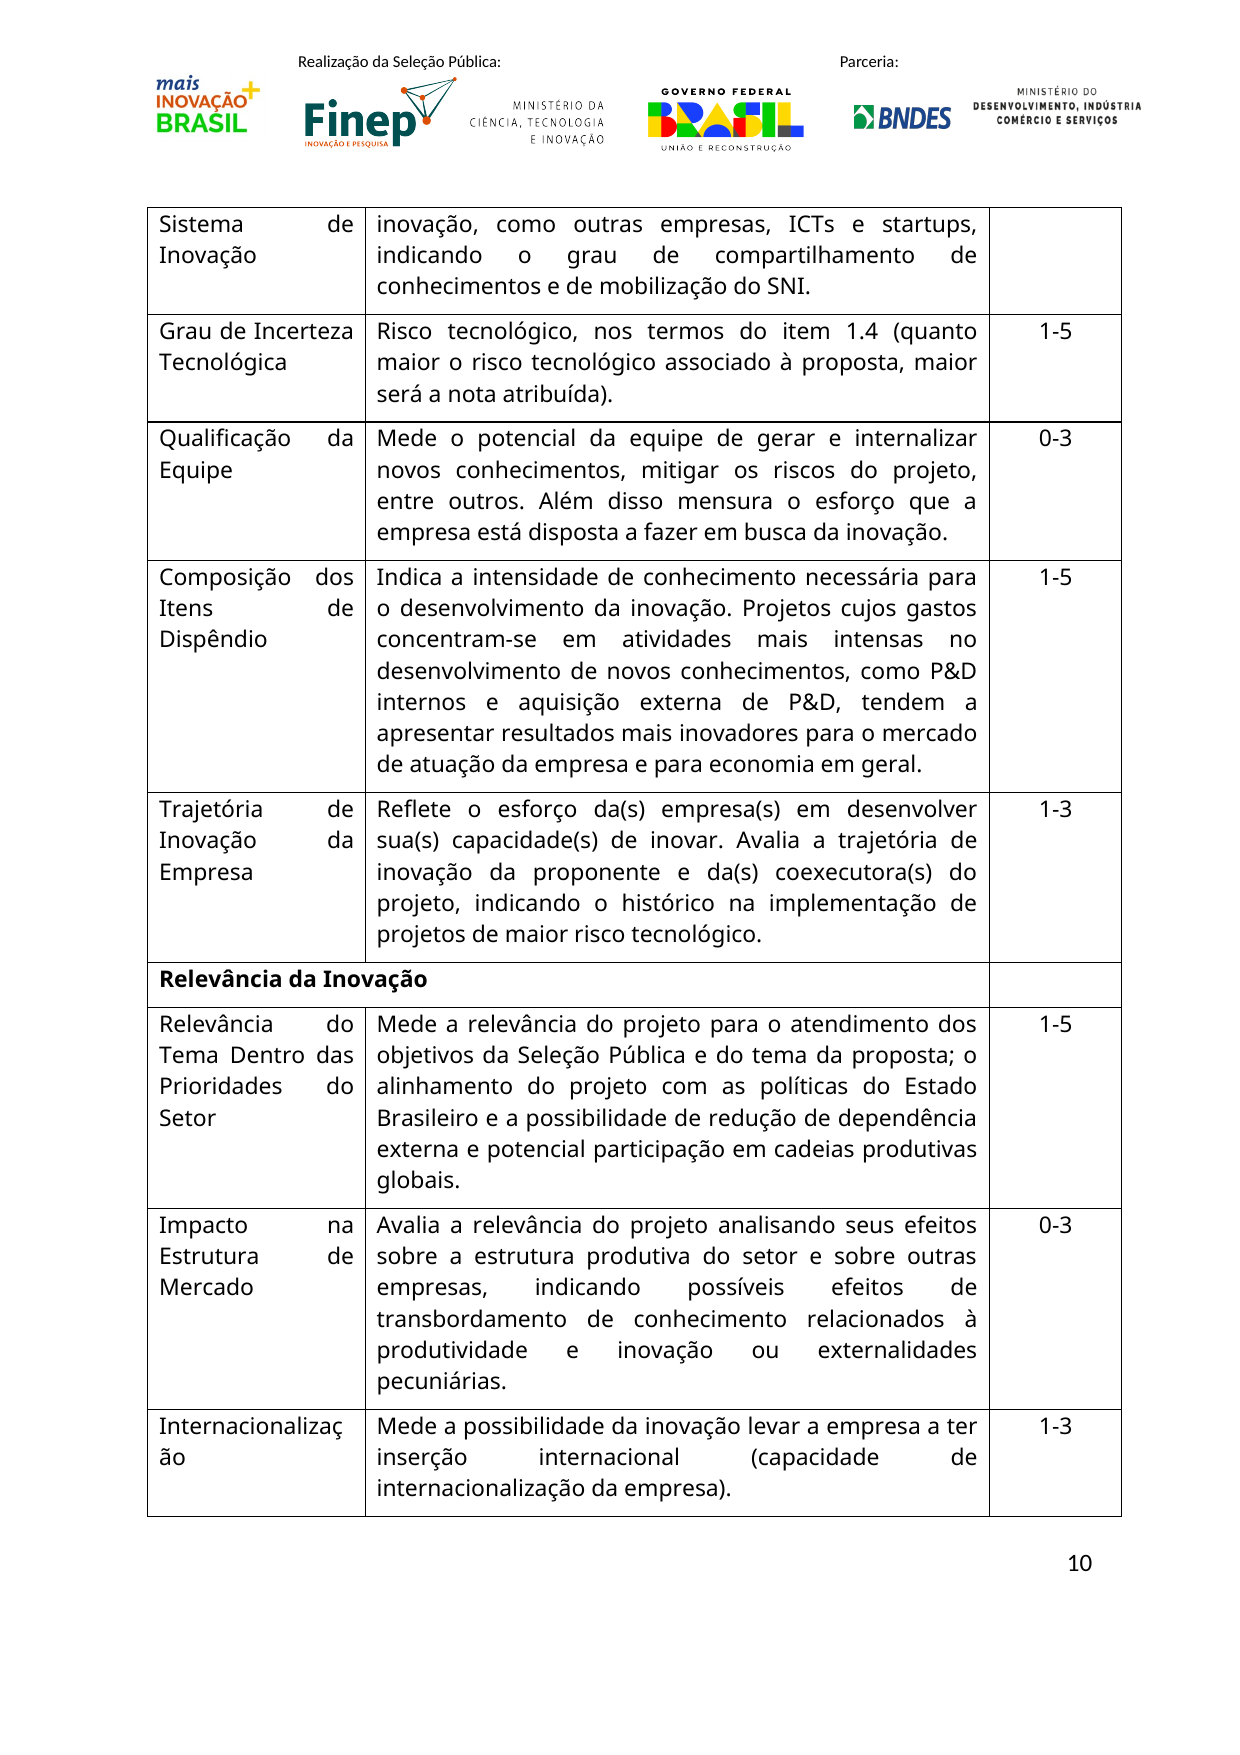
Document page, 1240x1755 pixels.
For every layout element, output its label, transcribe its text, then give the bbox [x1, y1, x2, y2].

table_cell Composição dos Itens de Dispêndio [148, 561, 365, 792]
table_cell inovação, como outras empresas, ICTs e startups, indicando o grau de compartilhamento de conhecimentos e de mobilização do SNI. [366, 208, 989, 314]
table_cell [990, 963, 1121, 1007]
table_cell 1-5 [990, 315, 1121, 421]
table_cell 1-5 [990, 1008, 1121, 1208]
table_cell Risco tecnológico, nos termos do item 1.4 (quanto maior o risco tecnológico associado à proposta, maior será a nota atribuída). [366, 315, 989, 421]
table_cell Mede a possibilidade da inovação levar a empresa a ter inserção internacional (capacidade de internacionalização da empresa). [366, 1410, 989, 1516]
table_cell Indica a intensidade de conhecimento necessária para o desenvolvimento da inovação. Projetos cujos gastos concentram-se em atividades mais intensas no desenvolvimento de novos conhecimentos, como P&D internos e aquisição externa de P&D, tendem a apresentar resultados mais inovadores para o mercado de atuação da empresa e para economia em geral. [366, 561, 989, 792]
table_cell Mede a relevância do projeto para o atendimento dos objetivos da Seleção Pública e do tema da proposta; o alinhamento do projeto com as políticas do Estado Brasileiro e a possibilidade de redução de dependência externa e potencial participação em cadeias produtivas globais. [366, 1008, 989, 1208]
table_cell Internacionalização [148, 1410, 365, 1516]
table_cell 0-3 [990, 1209, 1121, 1409]
table_cell [990, 208, 1121, 314]
table_cell Trajetória de Inovação da Empresa [148, 793, 365, 962]
table_cell 0-3 [990, 423, 1121, 560]
table_cell Grau de Incerteza Tecnológica [148, 315, 365, 421]
table_cell Sistema de Inovação [148, 208, 365, 314]
table_cell Relevância da Inovação [148, 963, 989, 1007]
table_cell Impacto na Estrutura de Mercado [148, 1209, 365, 1409]
table_cell Avalia a relevância do projeto analisando seus efeitos sobre a estrutura produtiva do setor e sobre outras empresas, indicando possíveis efeitos de transbordamento de conhecimento relacionados à produtividade e inovação ou externalidades pecuniárias. [366, 1209, 989, 1409]
table_cell Reflete o esforço da(s) empresa(s) em desenvolver sua(s) capacidade(s) de inovar. Avalia a trajetória de inovação da proponente e da(s) coexecutora(s) do projeto, indicando o histórico na implementação de projetos de maior risco tecnológico. [366, 793, 989, 962]
table_cell 1-5 [990, 561, 1121, 792]
table_cell Qualificação da Equipe [148, 423, 365, 560]
table_cell Relevância do Tema Dentro das Prioridades do Setor [148, 1008, 365, 1208]
table_cell 1-3 [990, 793, 1121, 962]
table_cell Mede o potencial da equipe de gerar e internalizar novos conhecimentos, mitigar os riscos do projeto, entre outros. Além disso mensura o esforço que a empresa está disposta a fazer em busca da inovação. [366, 423, 989, 560]
table_cell 1-3 [990, 1410, 1121, 1516]
